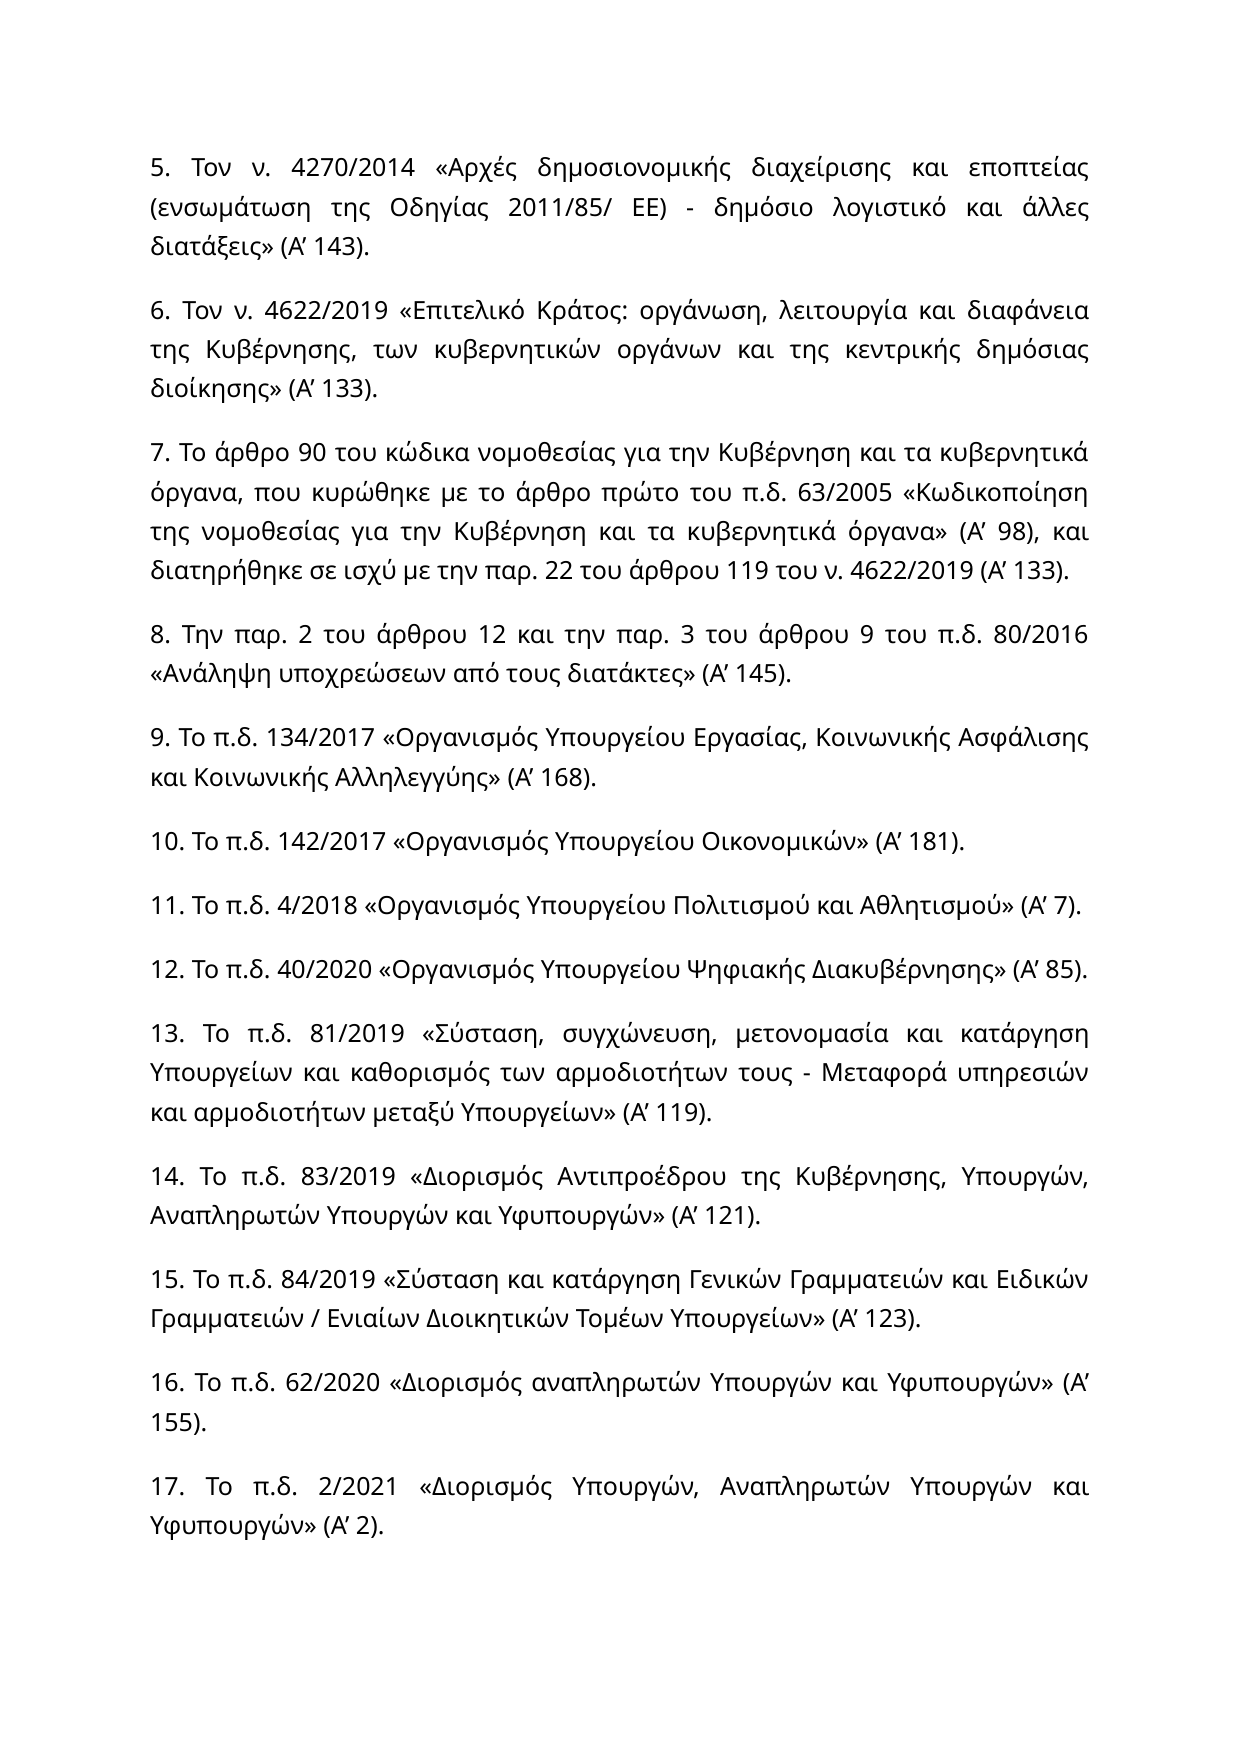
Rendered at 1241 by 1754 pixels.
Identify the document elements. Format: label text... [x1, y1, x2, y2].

text 16. Το π.δ. 62/2020 «Διορισμός αναπληρωτών Υπουργών και Υφυπουργών» (Α’ 155). [150, 1365, 1090, 1438]
text 17. Το π.δ. 2/2021 «Διορισμός Υπουργών, Αναπληρωτών Υπουργών και Υφυπουργών» (Α’ 2). [150, 1468, 1090, 1542]
text 11. Το π.δ. 4/2018 «Οργανισμός Υπουργείου Πολιτισμού και Αθλητισμού» (Α’ 7). [150, 887, 1090, 922]
text 7. Το άρθρο 90 του κώδικα νομοθεσίας για την Κυβέρνηση και τα κυβερνητικά όργανα, που κυρώθηκε με το άρθρο πρώτο του π.δ. 63/2005 «Κωδικοποίηση της νομοθεσίας για την Κυβέρνηση και τα κυβερνητικά όργανα» (Α’ 98), και διατηρήθηκε σε ισχύ με την παρ. 22 του άρθρου 119 του ν. 4622/2019 (Α’ 133). [150, 435, 1090, 587]
text 12. Το π.δ. 40/2020 «Οργανισμός Υπουργείου Ψηφιακής Διακυβέρνησης» (Α’ 85). [150, 952, 1090, 986]
text 9. Το π.δ. 134/2017 «Οργανισμός Υπουργείου Εργασίας, Κοινωνικής Ασφάλισης και Κοινωνικής Αλληλεγγύης» (Α’ 168). [150, 720, 1090, 793]
text 6. Τον ν. 4622/2019 «Επιτελικό Κράτος: οργάνωση, λειτουργία και διαφάνεια της Κυβέρνησης, των κυβερνητικών οργάνων και της κεντρικής δημόσιας διοίκησης» (Α’ 133). [150, 292, 1090, 405]
text 5. Τον ν. 4270/2014 «Αρχές δημοσιονομικής διαχείρισης και εποπτείας (ενσωμάτωση της Οδηγίας 2011/85/ ΕΕ) - δημόσιο λογιστικό και άλλες διατάξεις» (Α’ 143). [150, 150, 1090, 262]
text 14. Το π.δ. 83/2019 «Διορισμός Αντιπροέδρου της Κυβέρνησης, Υπουργών, Αναπληρωτών Υπουργών και Υφυπουργών» (Α’ 121). [150, 1158, 1090, 1232]
text 8. Την παρ. 2 του άρθρου 12 και την παρ. 3 του άρθρου 9 του π.δ. 80/2016 «Ανάληψη υποχρεώσεων από τους διατάκτες» (Α’ 145). [150, 617, 1090, 690]
text 13. Το π.δ. 81/2019 «Σύσταση, συγχώνευση, μετονομασία και κατάργηση Υπουργείων και καθορισμός των αρμοδιοτήτων τους - Μεταφορά υπηρεσιών και αρμοδιοτήτων μεταξύ Υπουργείων» (Α’ 119). [150, 1016, 1090, 1128]
text 15. Το π.δ. 84/2019 «Σύσταση και κατάργηση Γενικών Γραμματειών και Ειδικών Γραμματειών / Ενιαίων Διοικητικών Τομέων Υπουργείων» (Α’ 123). [150, 1262, 1090, 1335]
text 10. Το π.δ. 142/2017 «Οργανισμός Υπουργείου Οικονομικών» (Α’ 181). [150, 823, 1090, 857]
